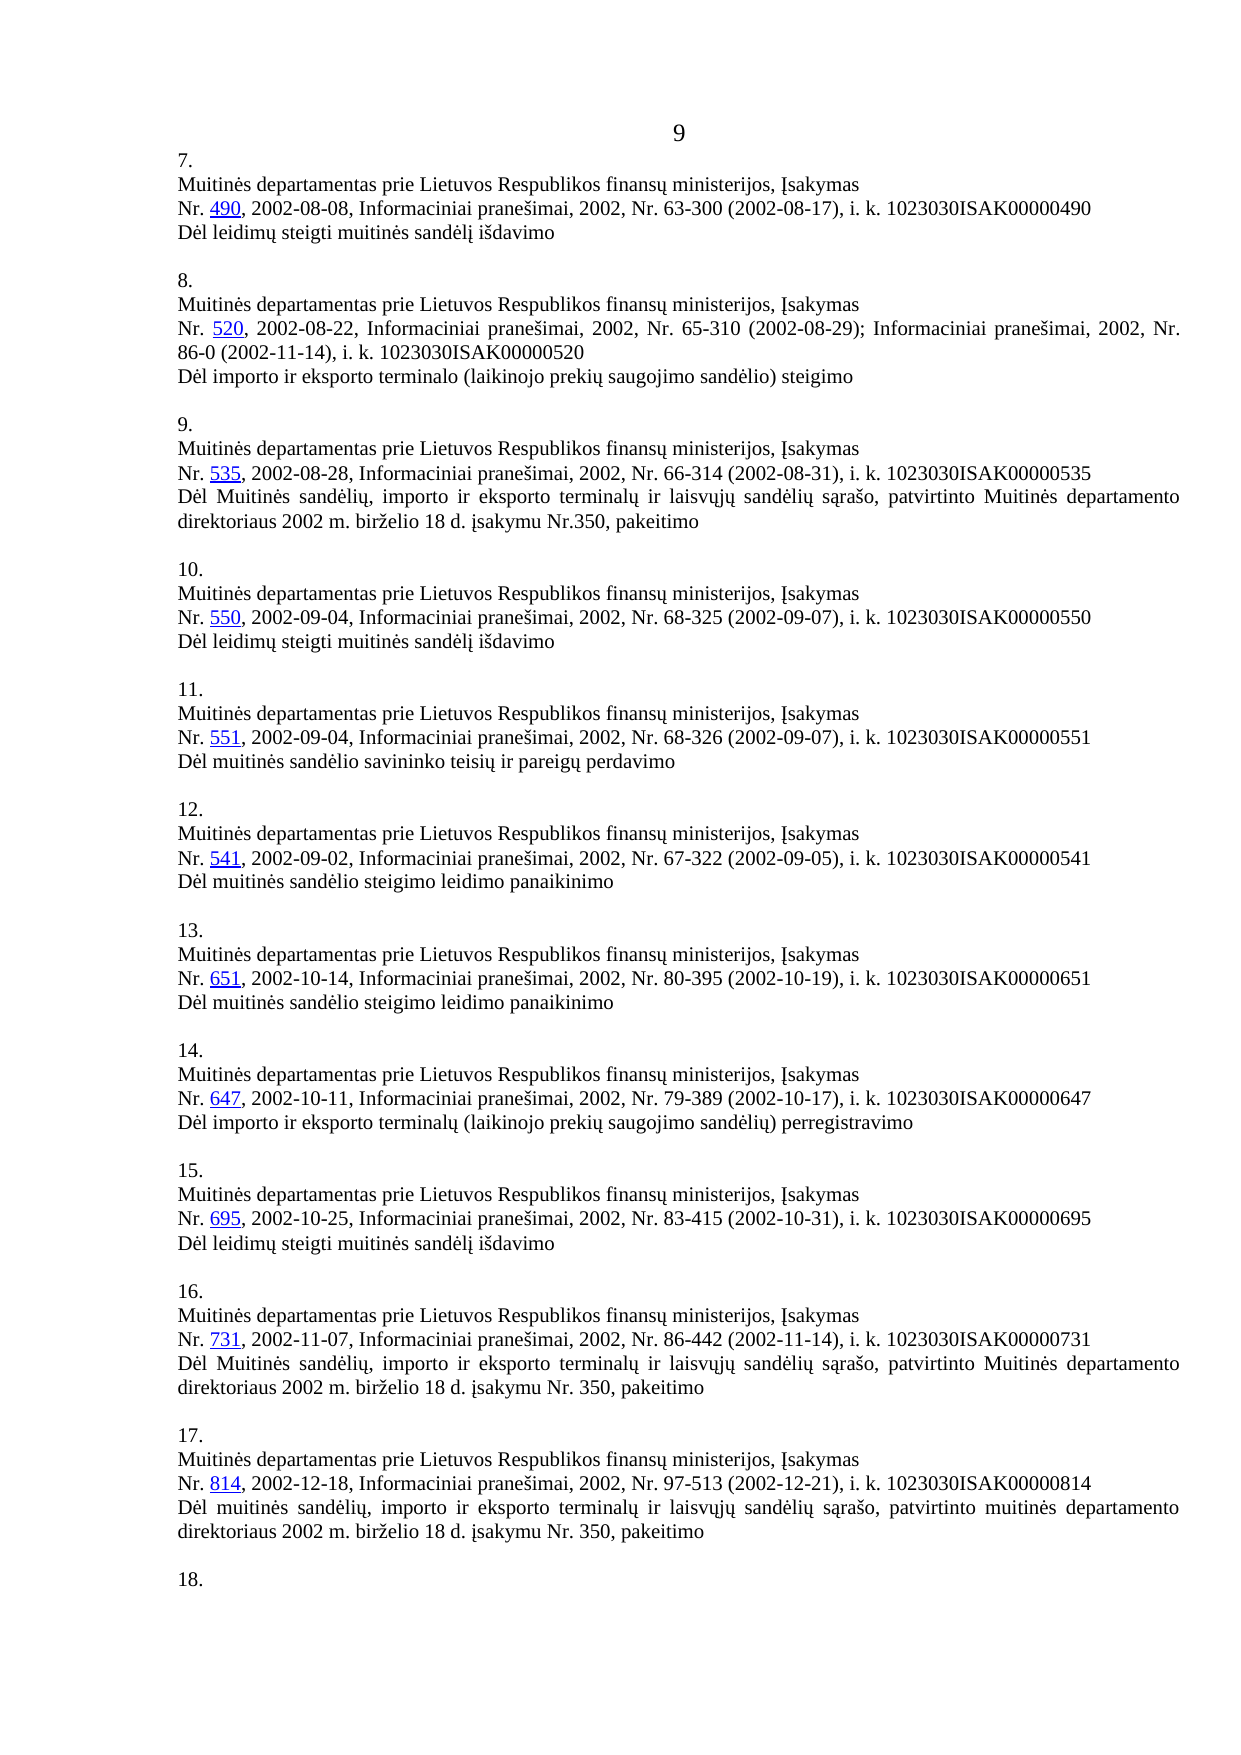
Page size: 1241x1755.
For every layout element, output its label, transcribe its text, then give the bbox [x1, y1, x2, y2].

text Nr. 814, 2002-12-18, Informaciniai pranešimai, 2002, Nr. 97-513 (2002-12-21), i. k. 1023030ISAK00000814 [177, 1471, 1181, 1495]
text Muitinės departamentas prie Lietuvos Respublikos finansų ministerijos, Įsakymas [177, 1447, 1181, 1471]
text 16. [177, 1278, 1181, 1303]
text 8. [177, 268, 1181, 292]
text Nr. 647, 2002-10-11, Informaciniai pranešimai, 2002, Nr. 79-389 (2002-10-17), i. k. 1023030ISAK00000647 [177, 1086, 1181, 1110]
text 18. [177, 1567, 1181, 1591]
text Muitinės departamentas prie Lietuvos Respublikos finansų ministerijos, Įsakymas [177, 292, 1181, 316]
text 11. [177, 677, 1181, 701]
text Dėl muitinės sandėlio steigimo leidimo panaikinimo [177, 869, 1181, 893]
text 15. [177, 1158, 1181, 1182]
text Muitinės departamentas prie Lietuvos Respublikos finansų ministerijos, Įsakymas [177, 436, 1181, 460]
text Dėl muitinės sandėlių, importo ir eksporto terminalų ir laisvųjų sandėlių sąrašo, patvirtinto muitinės departamento direktoriaus 2002 m. birželio 18 d. įsakymu Nr. 350, pakeitimo [177, 1495, 1181, 1543]
text Muitinės departamentas prie Lietuvos Respublikos finansų ministerijos, Įsakymas [177, 581, 1181, 605]
text 17. [177, 1423, 1181, 1447]
text Muitinės departamentas prie Lietuvos Respublikos finansų ministerijos, Įsakymas [177, 942, 1181, 966]
text Nr. 651, 2002-10-14, Informaciniai pranešimai, 2002, Nr. 80-395 (2002-10-19), i. k. 1023030ISAK00000651 [177, 966, 1181, 990]
text Nr. 551, 2002-09-04, Informaciniai pranešimai, 2002, Nr. 68-326 (2002-09-07), i. k. 1023030ISAK00000551 [177, 725, 1181, 749]
text Muitinės departamentas prie Lietuvos Respublikos finansų ministerijos, Įsakymas [177, 1062, 1181, 1086]
text Nr. 731, 2002-11-07, Informaciniai pranešimai, 2002, Nr. 86-442 (2002-11-14), i. k. 1023030ISAK00000731 [177, 1327, 1181, 1351]
text 13. [177, 918, 1181, 942]
text 7. [177, 148, 1181, 172]
text Dėl leidimų steigti muitinės sandėlį išdavimo [177, 220, 1181, 244]
text Dėl importo ir eksporto terminalo (laikinojo prekių saugojimo sandėlio) steigimo [177, 364, 1181, 388]
text Dėl muitinės sandėlio savininko teisių ir pareigų perdavimo [177, 749, 1181, 773]
text Dėl leidimų steigti muitinės sandėlį išdavimo [177, 629, 1181, 653]
text Nr. 541, 2002-09-02, Informaciniai pranešimai, 2002, Nr. 67-322 (2002-09-05), i. k. 1023030ISAK00000541 [177, 845, 1181, 869]
text Dėl muitinės sandėlio steigimo leidimo panaikinimo [177, 990, 1181, 1014]
text Dėl importo ir eksporto terminalų (laikinojo prekių saugojimo sandėlių) perregistravimo [177, 1110, 1181, 1134]
text Dėl Muitinės sandėlių, importo ir eksporto terminalų ir laisvųjų sandėlių sąrašo, patvirtinto Muitinės departamento direktoriaus 2002 m. birželio 18 d. įsakymu Nr.350, pakeitimo [177, 484, 1181, 533]
text Muitinės departamentas prie Lietuvos Respublikos finansų ministerijos, Įsakymas [177, 172, 1181, 196]
text Muitinės departamentas prie Lietuvos Respublikos finansų ministerijos, Įsakymas [177, 701, 1181, 725]
text Nr. 550, 2002-09-04, Informaciniai pranešimai, 2002, Nr. 68-325 (2002-09-07), i. k. 1023030ISAK00000550 [177, 605, 1181, 629]
text Dėl leidimų steigti muitinės sandėlį išdavimo [177, 1230, 1181, 1254]
text 14. [177, 1038, 1181, 1062]
text Nr. 520, 2002-08-22, Informaciniai pranešimai, 2002, Nr. 65-310 (2002-08-29); Informaciniai pranešimai, 2002, Nr. 86-0 (2002-11-14), i. k. 1023030ISAK00000520 [177, 316, 1181, 364]
text Nr. 695, 2002-10-25, Informaciniai pranešimai, 2002, Nr. 83-415 (2002-10-31), i. k. 1023030ISAK00000695 [177, 1206, 1181, 1230]
text Nr. 535, 2002-08-28, Informaciniai pranešimai, 2002, Nr. 66-314 (2002-08-31), i. k. 1023030ISAK00000535 [177, 460, 1181, 484]
text Muitinės departamentas prie Lietuvos Respublikos finansų ministerijos, Įsakymas [177, 821, 1181, 845]
text 10. [177, 557, 1181, 581]
text Dėl Muitinės sandėlių, importo ir eksporto terminalų ir laisvųjų sandėlių sąrašo, patvirtinto Muitinės departamento direktoriaus 2002 m. birželio 18 d. įsakymu Nr. 350, pakeitimo [177, 1351, 1181, 1399]
text Nr. 490, 2002-08-08, Informaciniai pranešimai, 2002, Nr. 63-300 (2002-08-17), i. k. 1023030ISAK00000490 [177, 196, 1181, 220]
text Muitinės departamentas prie Lietuvos Respublikos finansų ministerijos, Įsakymas [177, 1182, 1181, 1206]
text 9. [177, 412, 1181, 436]
text Muitinės departamentas prie Lietuvos Respublikos finansų ministerijos, Įsakymas [177, 1303, 1181, 1327]
text 12. [177, 797, 1181, 821]
